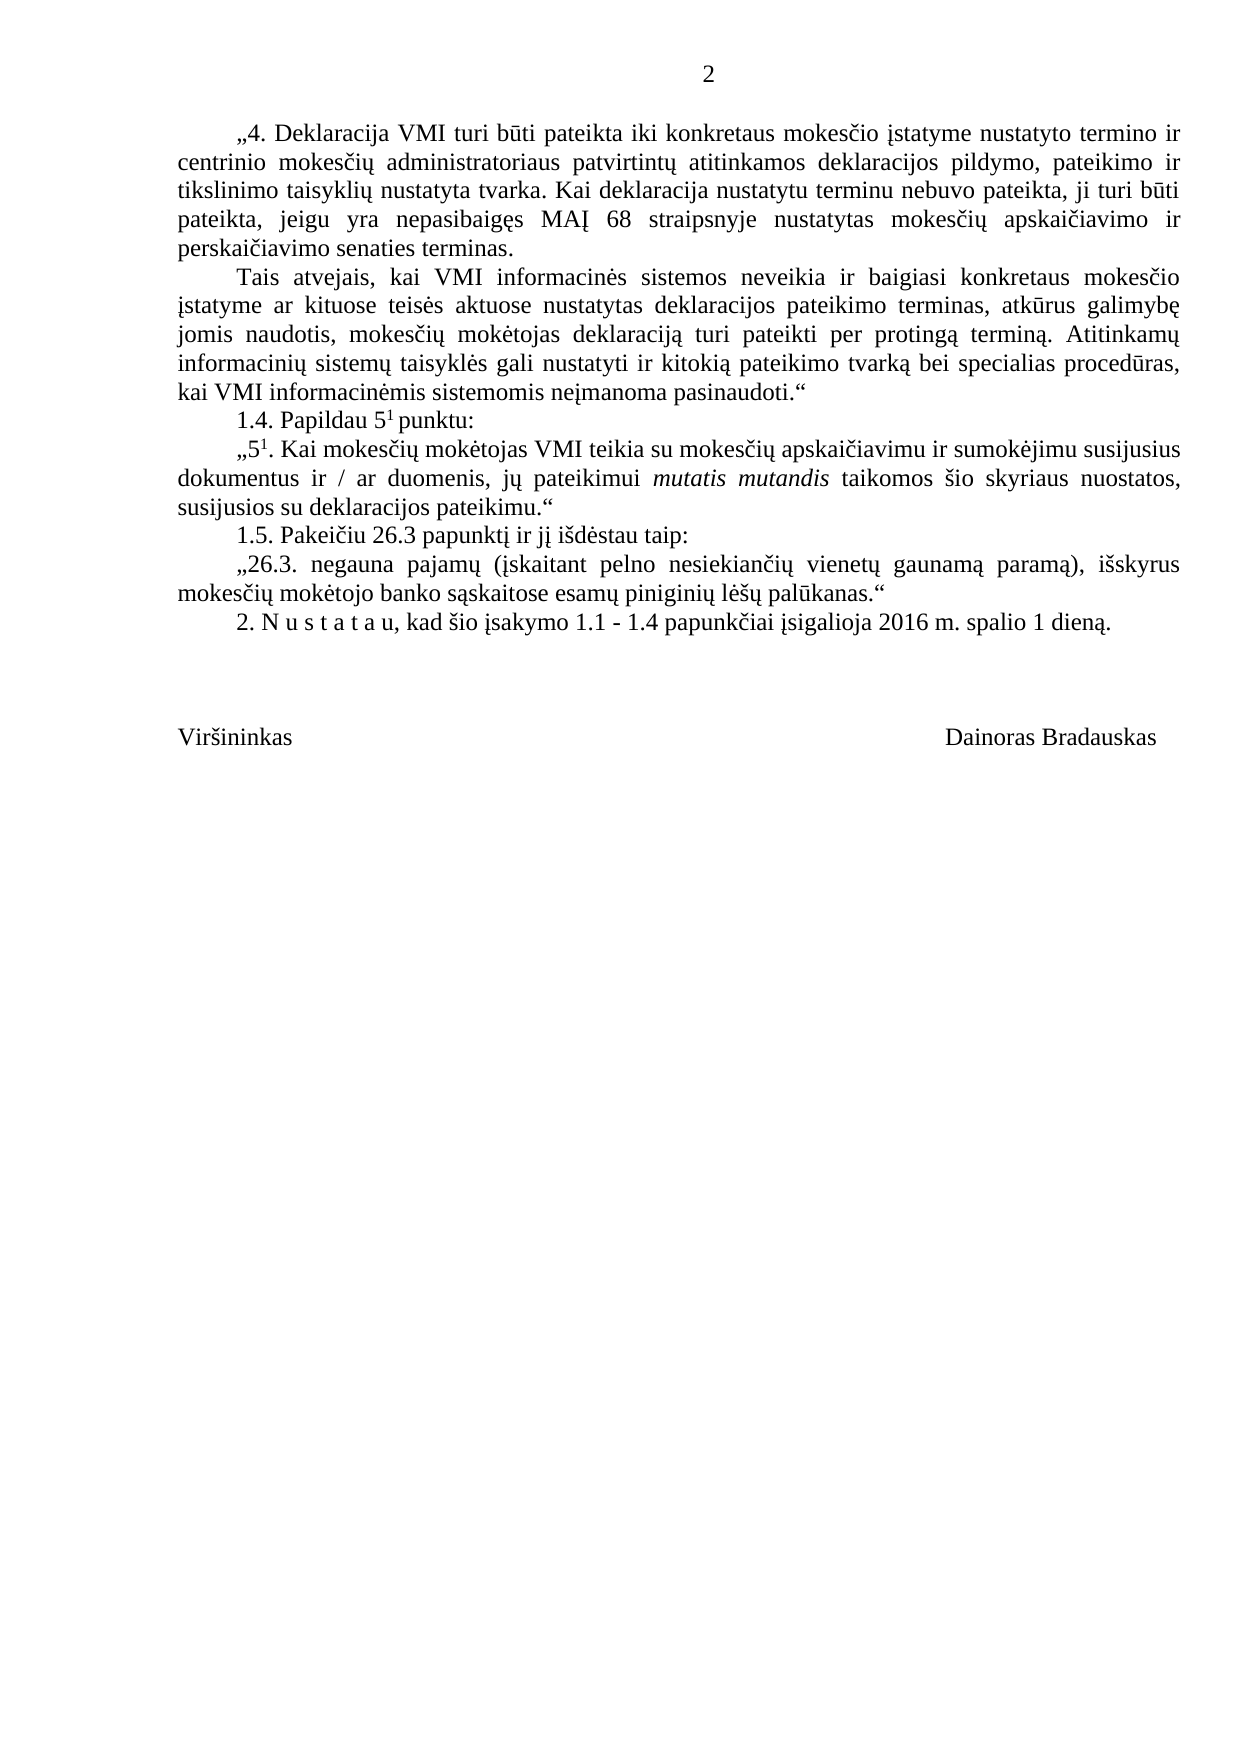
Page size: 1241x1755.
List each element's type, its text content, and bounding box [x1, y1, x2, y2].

text Viršininkas Dainoras Bradauskas [177, 722, 1181, 751]
text Tais atvejais, kai VMI informacinės sistemos neveikia ir baigiasi konkretaus mokesčio įstatyme ar kituose teisės aktuose nustatytas deklaracijos pateikimo terminas, atkūrus galimybę jomis naudotis, mokesčių mokėtojas deklaraciją turi pateikti per protingą terminą. Atitinkamų informacinių sistemų taisyklės gali nustatyti ir kitokią pateikimo tvarką bei specialias procedūras, kai VMI informacinėmis sistemomis neįmanoma pasinaudoti.“ [177, 262, 1181, 406]
text „26.3. negauna pajamų (įskaitant pelno nesiekiančių vienetų gaunamą paramą), išskyrus mokesčių mokėtojo banko sąskaitose esamų piniginių lėšų palūkanas.“ [177, 549, 1181, 607]
text „51. Kai mokesčių mokėtojas VMI teikia su mokesčių apskaičiavimu ir sumokėjimu susijusius dokumentus ir / ar duomenis, jų pateikimui mutatis mutandis taikomos šio skyriaus nuostatos, susijusios su deklaracijos pateikimu.“ [177, 434, 1181, 521]
text 1.5. Pakeičiu 26.3 papunktį ir jį išdėstau taip: [177, 521, 1181, 549]
text 1.4. Papildau 51 punktu: [177, 406, 1181, 434]
text „4. Deklaracija VMI turi būti pateikta iki konkretaus mokesčio įstatyme nustatyto termino ir centrinio mokesčių administratoriaus patvirtintų atitinkamos deklaracijos pildymo, pateikimo ir tikslinimo taisyklių nustatyta tvarka. Kai deklaracija nustatytu terminu nebuvo pateikta, ji turi būti pateikta, jeigu yra nepasibaigęs MAĮ 68 straipsnyje nustatytas mokesčių apskaičiavimo ir perskaičiavimo senaties terminas. [177, 118, 1181, 262]
text 2. N u s t a t a u, kad šio įsakymo 1.1 - 1.4 papunkčiai įsigalioja 2016 m. spalio 1 dieną. [177, 607, 1181, 636]
